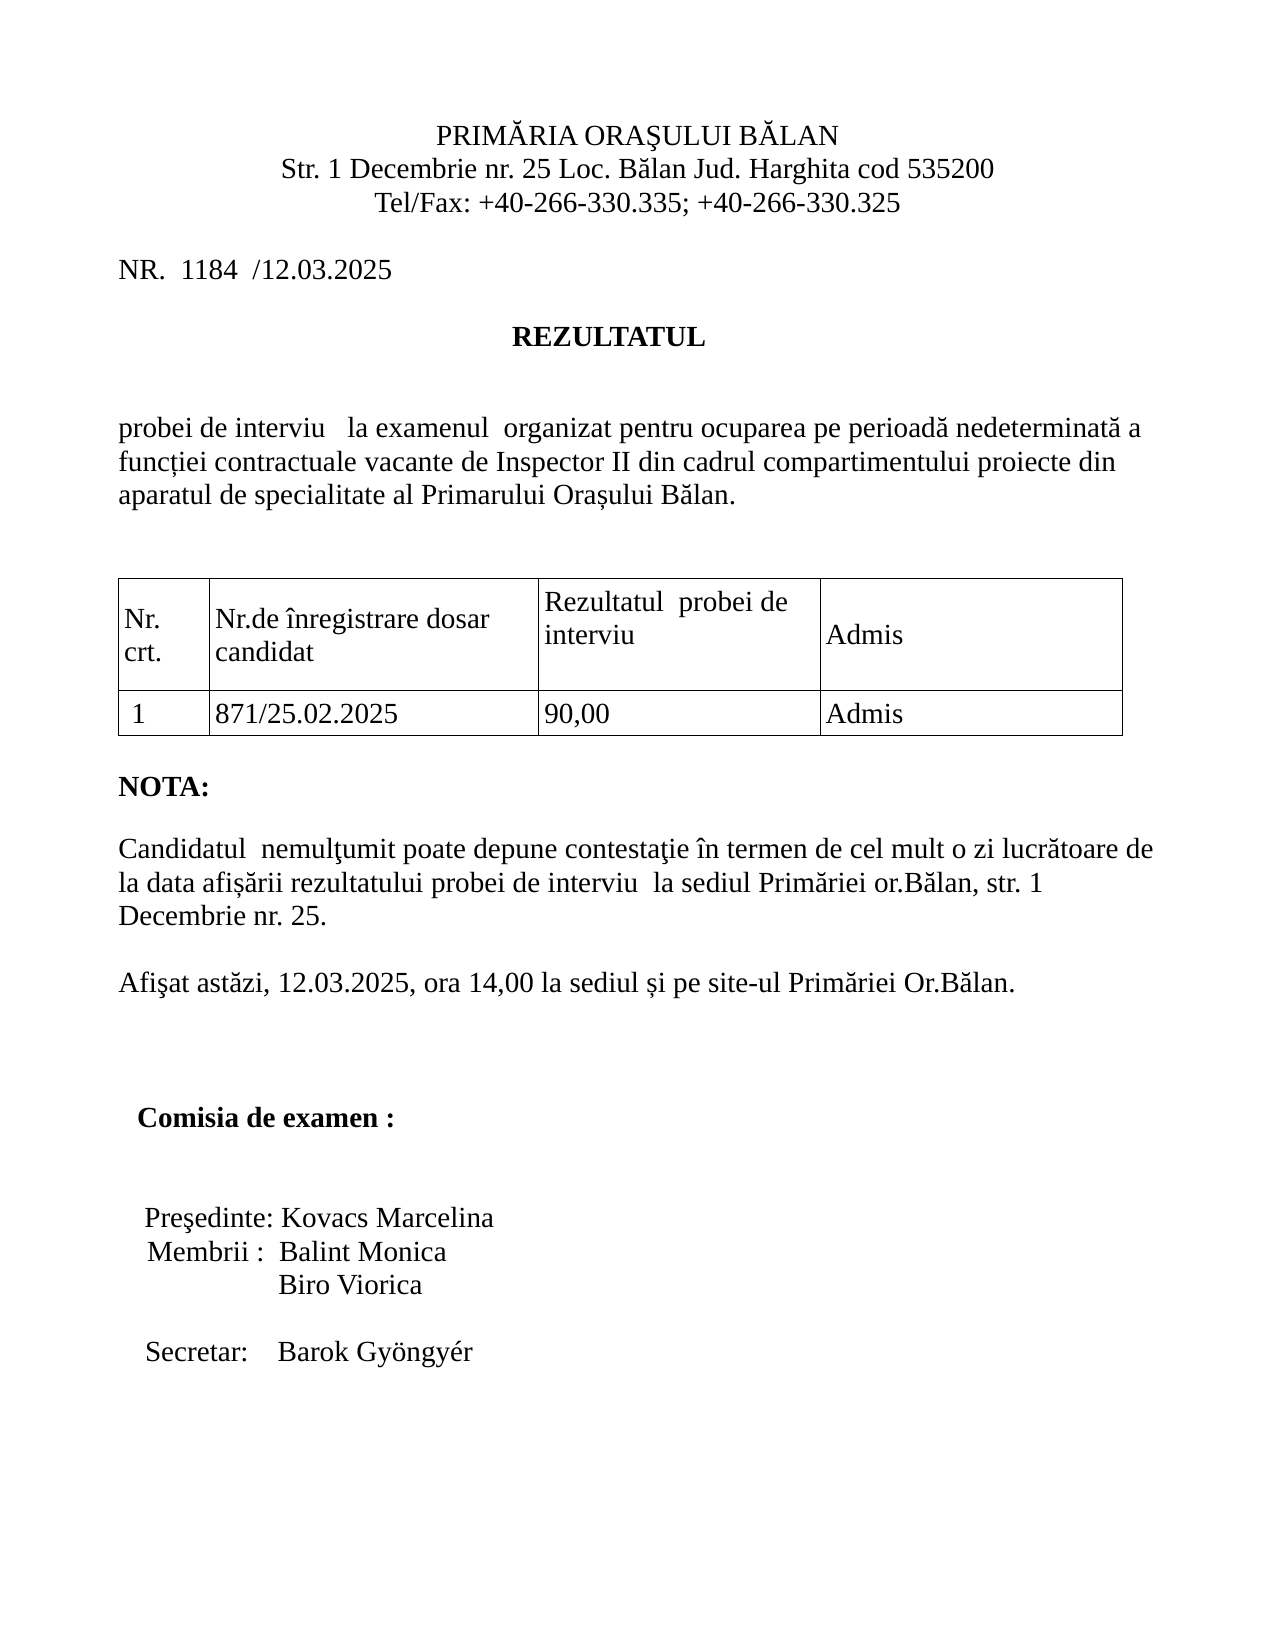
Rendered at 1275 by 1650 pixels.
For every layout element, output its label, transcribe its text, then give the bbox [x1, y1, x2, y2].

text NOTA: [118, 769, 1157, 803]
text Candidatul nemulţumit poate depune contestaţie în termen de cel mult o zi lucrătoare de la data afișării rezultatului probei de interviu la sediul Primăriei or.Bălan, str. 1 Decembrie nr. 25. [118, 831, 1157, 932]
table_header Rezultatul probei de interviu [539, 579, 820, 690]
text Tel/Fax: +40-266-330.335; +40-266-330.325 [118, 185, 1157, 219]
table_header Admis [821, 579, 1122, 690]
text NR. 1184 /12.03.2025 [118, 252, 1157, 286]
text PRIMĂRIA ORAŞULUI BĂLAN [118, 118, 1157, 152]
table_cell Admis [821, 691, 1122, 735]
list Biro Viorica [95, 1267, 1157, 1301]
text probei de interviu la examenul organizat pentru ocuparea pe perioadă nedeterminată a funcției contractuale vacante de Inspector II din cadrul compartimentului proiecte din aparatul de specialitate al Primarului Orașului Bălan. [118, 410, 1157, 511]
list Preşedinte: Kovacs Marcelina [77, 1200, 1157, 1234]
list Membrii : Balint Monica [95, 1234, 1157, 1267]
list Comisia de examen : [77, 1100, 1157, 1133]
table_header Nr.de înregistrare dosar candidat [210, 579, 538, 690]
text Afişat astăzi, 12.03.2025, ora 14,00 la sediul și pe site-ul Primăriei Or.Bălan. [118, 966, 1157, 999]
table_header Nr. crt. [119, 579, 209, 690]
table_cell 871/25.02.2025 [210, 691, 538, 735]
text Str. 1 Decembrie nr. 25 Loc. Bălan Jud. Harghita cod 535200 [118, 152, 1157, 185]
table_cell 1 [119, 691, 209, 735]
text REZULTATUL [118, 319, 1157, 353]
table_cell 90,00 [539, 691, 820, 735]
list Secretar: Barok Gyöngyér [107, 1334, 1157, 1368]
